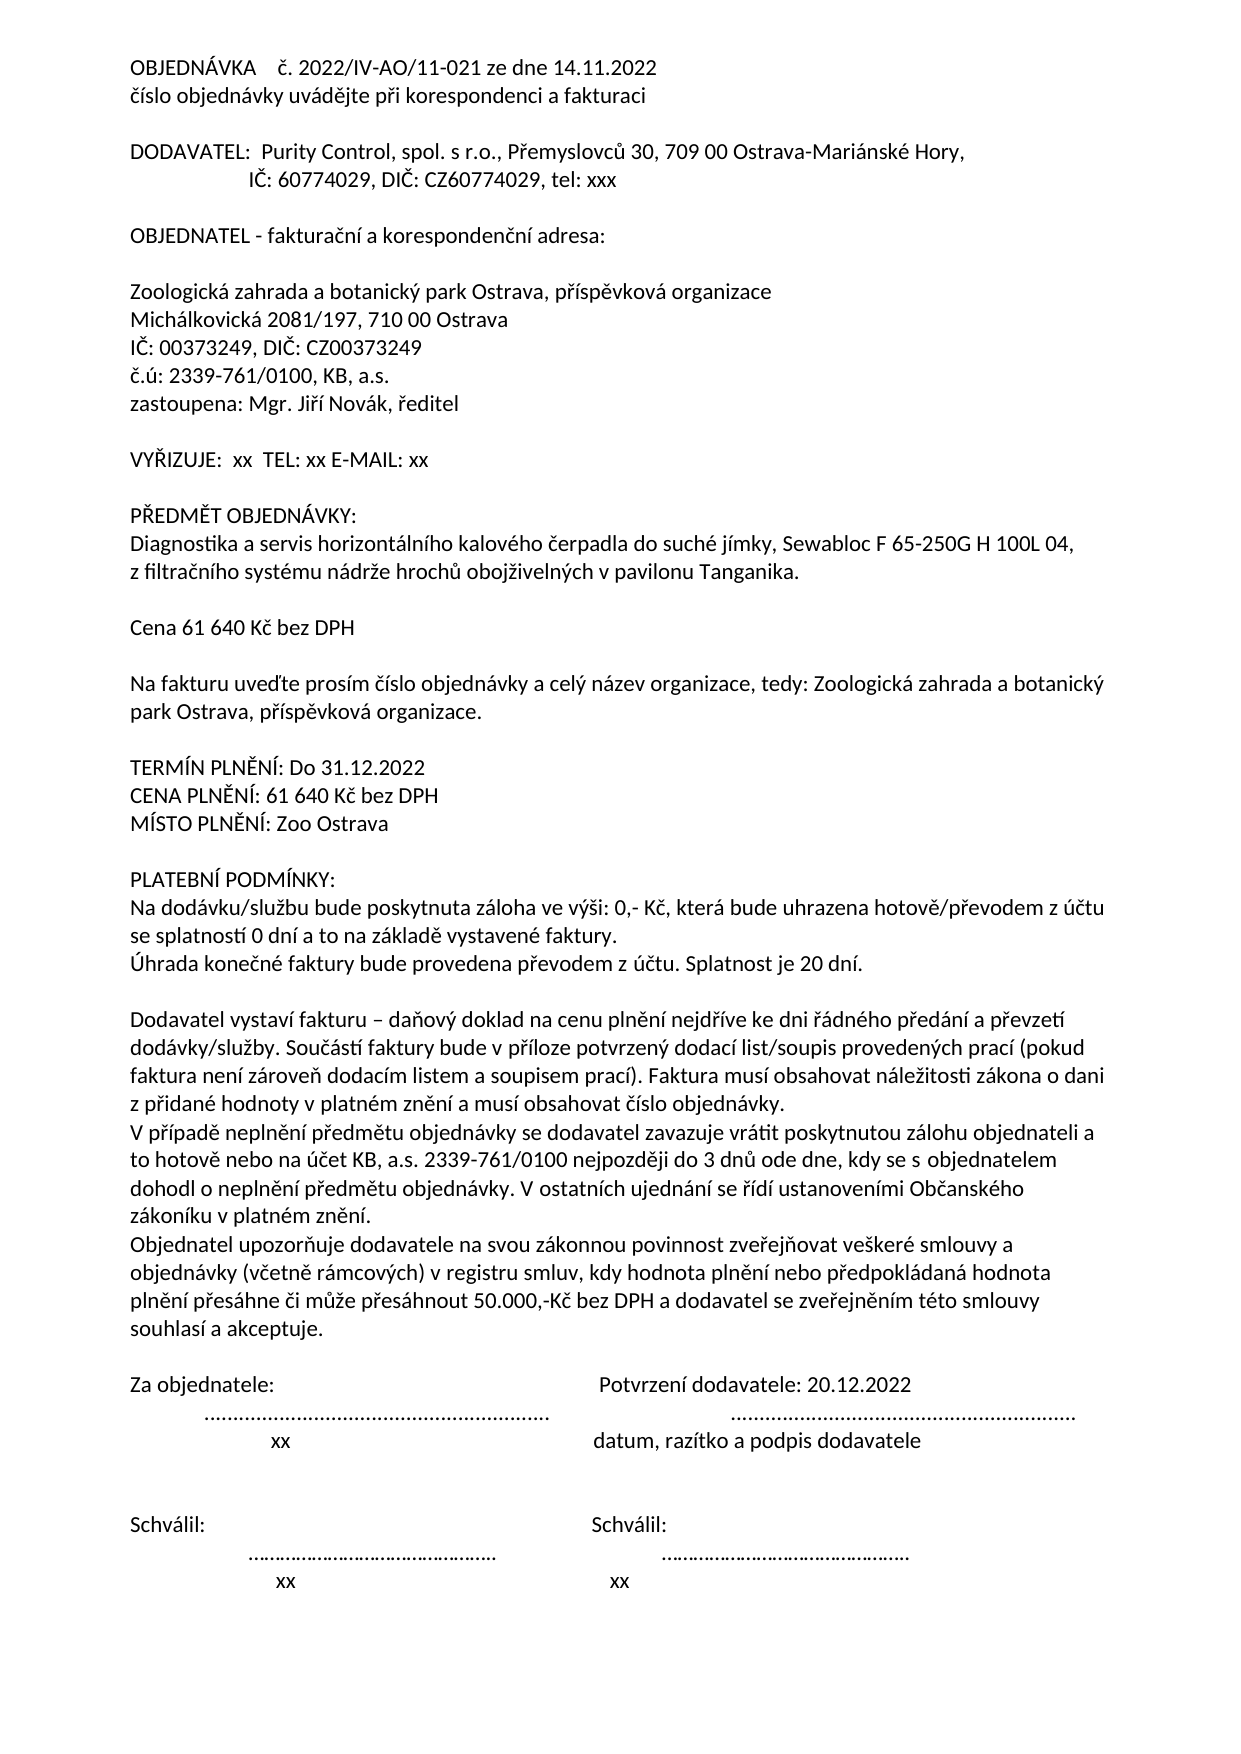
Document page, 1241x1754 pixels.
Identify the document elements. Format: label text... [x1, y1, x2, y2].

text Dodavatel vystaví fakturu – daňový doklad na cenu plnění nejdříve ke dni řádného předání a převzetí dodávky/služby. Součástí faktury bude v příloze potvrzený dodací list/soupis provedených prací (pokud faktura není zároveň dodacím listem a soupisem prací). Faktura musí obsahovat náležitosti zákona o dani z přidané hodnoty v platném znění a musí obsahovat číslo objednávky. [130, 1006, 1110, 1118]
text Na fakturu uveďte prosím číslo objednávky a celý název organizace, tedy: Zoologická zahrada a botanický park Ostrava, příspěvková organizace. [130, 669, 1110, 725]
text zastoupena: Mgr. Jiří Novák, ředitel [130, 389, 1110, 445]
text Schválil: Schválil: [130, 1510, 1110, 1538]
text Objednatel upozorňuje dodavatele na svou zákonnou povinnost zveřejňovat veškeré smlouvy a objednávky (včetně rámcových) v registru smluv, kdy hodnota plnění nebo předpokládaná hodnota plnění přesáhne či může přesáhnout 50.000,-Kč bez DPH a dodavatel se zveřejněním této smlouvy souhlasí a akceptuje. [130, 1230, 1110, 1342]
text Úhrada konečné faktury bude provedena převodem z účtu. Splatnost je 20 dní. [130, 949, 1110, 977]
text Cena 61 640 Kč bez DPH [130, 613, 1110, 641]
text V případě neplnění předmětu objednávky se dodavatel zavazuje vrátit poskytnutou zálohu objednateli a to hotově nebo na účet KB, a.s. 2339-761/0100 nejpozději do 3 dnů ode dne, kdy se s objednatelem dohodl o neplnění předmětu objednávky. V ostatních ujednání se řídí ustanoveními Občanského zákoníku v platném znění. [130, 1118, 1110, 1230]
text DODAVATEL: Purity Control, spol. s r.o., Přemyslovců 30, 709 00 Ostrava-Mariánské Hory, [130, 137, 1110, 165]
text číslo objednávky uvádějte při korespondenci a fakturaci [130, 81, 1110, 109]
text OBJEDNÁVKA č. 2022/IV-AO/11-021 ze dne 14.11.2022 [130, 53, 1110, 81]
text Na dodávku/službu bude poskytnuta záloha ve výši: 0,- Kč, která bude uhrazena hotově/převodem z účtu se splatností 0 dní a to na základě vystavené faktury. [130, 893, 1110, 949]
text VYŘIZUJE: xx TEL: xx E-MAIL: xx [130, 445, 1110, 473]
text xx datum, razítko a podpis dodavatele [130, 1426, 1110, 1454]
text IČ: 00373249, DIČ: CZ00373249 [130, 333, 1110, 361]
text ............................................................ ............................................................ [130, 1398, 1110, 1426]
text IČ: 60774029, DIČ: CZ60774029, tel: xxx [130, 165, 1110, 221]
text PŘEDMĚT OBJEDNÁVKY: [130, 473, 1110, 529]
text Zoologická zahrada a botanický park Ostrava, příspěvková organizace [130, 277, 1110, 305]
text PLATEBNÍ PODMÍNKY: [130, 865, 1110, 893]
text TERMÍN PLNĚNÍ: Do 31.12.2022 CENA PLNĚNÍ: 61 640 Kč bez DPH MÍSTO PLNĚNÍ: Zoo Ostrava [130, 725, 1110, 865]
text č.ú: 2339-761/0100, KB, a.s. [130, 361, 1110, 389]
text Michálkovická 2081/197, 710 00 Ostrava [130, 305, 1110, 333]
text ……………………………………….. ……………………………………….. [130, 1538, 1110, 1566]
text Za objednatele: Potvrzení dodavatele: 20.12.2022 [130, 1342, 1110, 1398]
text OBJEDNATEL - fakturační a korespondenční adresa: [130, 221, 1110, 249]
text Diagnostika a servis horizontálního kalového čerpadla do suché jímky, Sewabloc F 65-250G H 100L 04, z filtračního systému nádrže hrochů obojživelných v pavilonu Tanganika. [130, 529, 1110, 585]
text xx xx [130, 1566, 1110, 1594]
